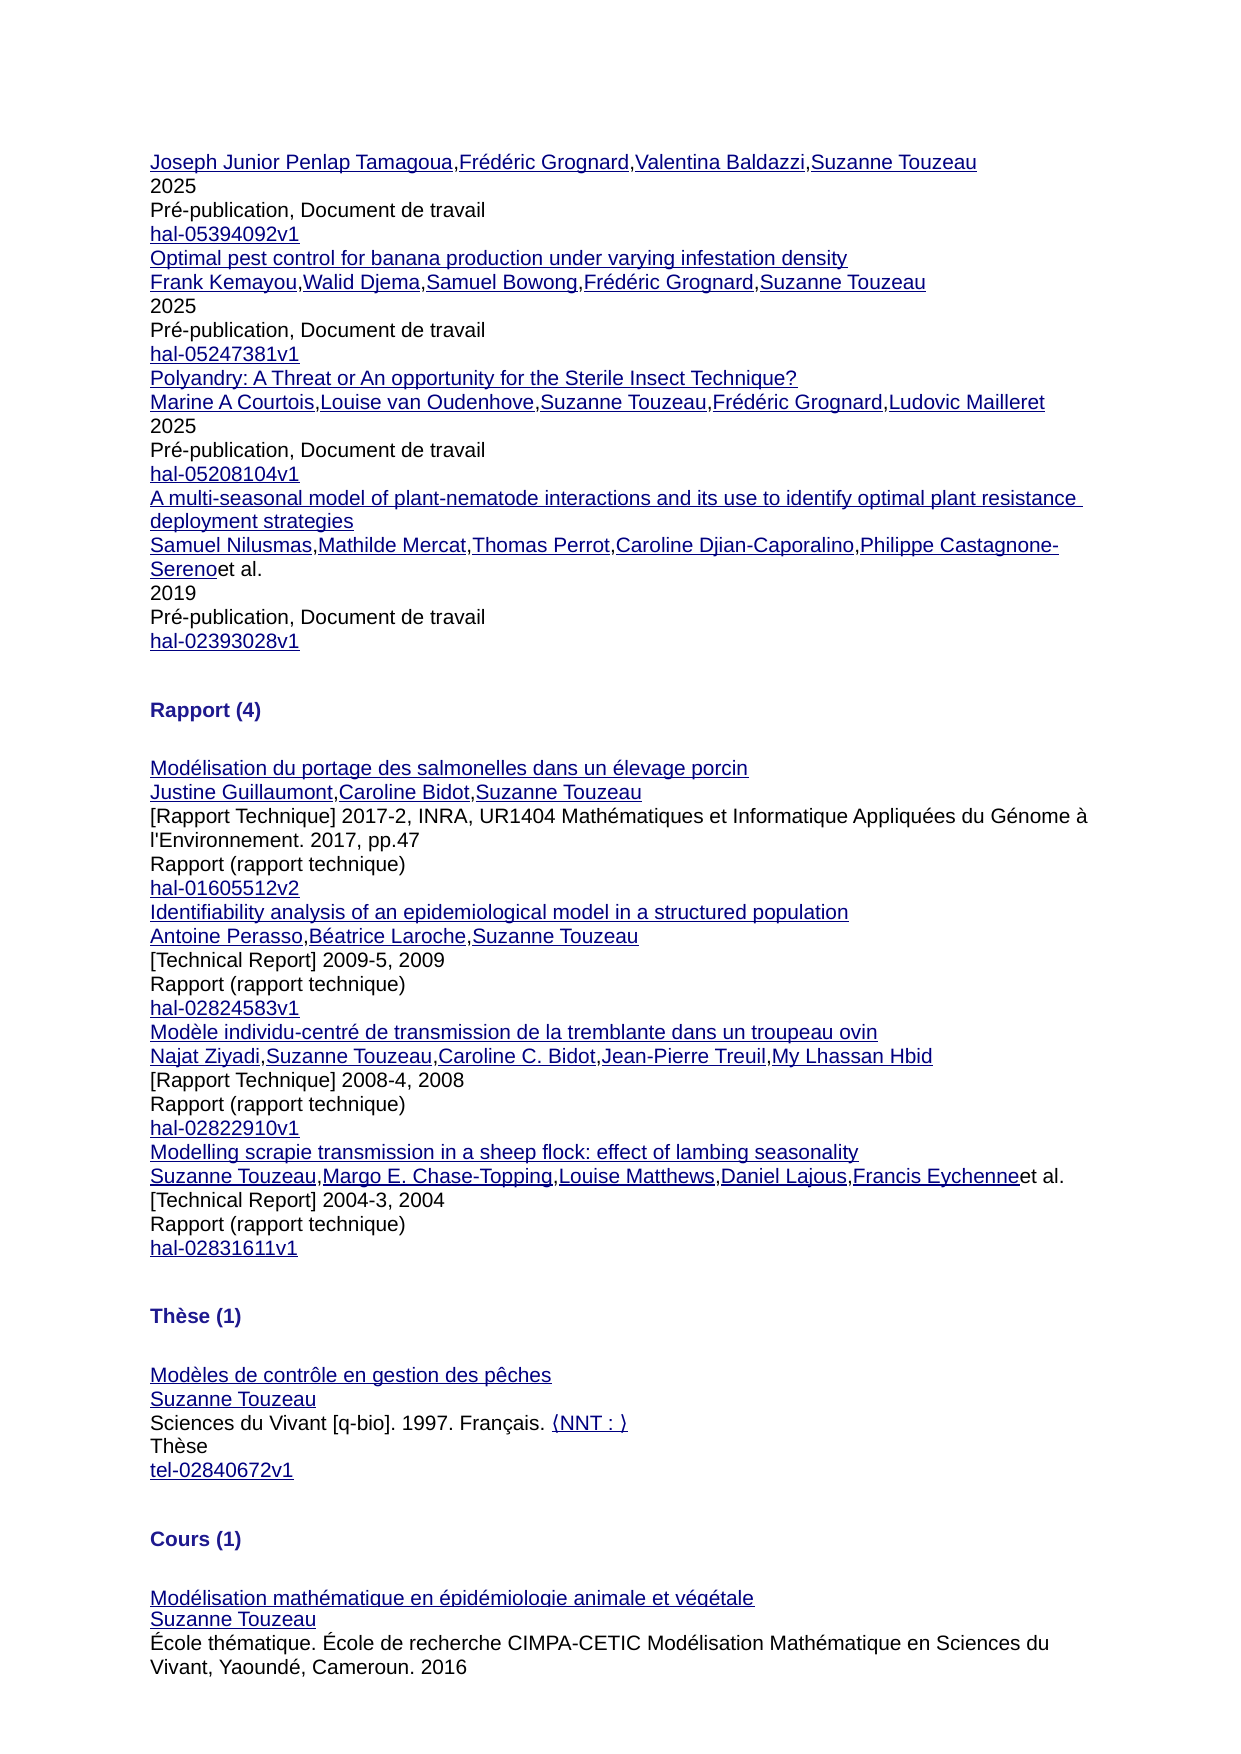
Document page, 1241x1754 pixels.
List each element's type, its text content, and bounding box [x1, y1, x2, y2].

table_header Modélisation mathématique en épidémiologie animale et végétale Suzanne Touzeau École thématique. École de recherche CIMPA-CETIC Modélisation Mathématique en Sciences du Vivant, Yaoundé, Cameroun. 2016 [150, 1585, 1090, 1679]
table_header Modélisation du portage des salmonelles dans un élevage porcin Justine Guillaumont,Caroline Bidot,Suzanne Touzeau [Rapport Technique] 2017-2, INRA, UR1404 Mathématiques et Informatique Appliquées du Génome à l'Environnement. 2017, pp.47 Rapport (rapport technique) hal-01605512v2 [150, 756, 1090, 900]
subtitle Rapport (4) [150, 698, 1090, 722]
subtitle Thèse (1) [150, 1304, 1090, 1328]
table_cell Modelling scrapie transmission in a sheep flock: effect of lambing seasonality Suzanne Touzeau,Margo E. Chase-Topping,Louise Matthews,Daniel Lajous,Francis Eychenneet al. [Technical Report] 2004-3, 2004 Rapport (rapport technique) hal-02831611v1 [150, 1140, 1090, 1259]
table_header Modèles de contrôle en gestion des pêches Suzanne Touzeau Sciences du Vivant [q-bio]. 1997. Français. ⟨NNT : ⟩ Thèse tel-02840672v1 [150, 1363, 1090, 1482]
subtitle Cours (1) [150, 1527, 1090, 1551]
table_cell Identifiability analysis of an epidemiological model in a structured population Antoine Perasso,Béatrice Laroche,Suzanne Touzeau [Technical Report] 2009-5, 2009 Rapport (rapport technique) hal-02824583v1 [150, 900, 1090, 1020]
table_cell A multi-seasonal model of plant-nematode interactions and its use to identify optimal plant resistance deployment strategies Samuel Nilusmas,Mathilde Mercat,Thomas Perrot,Caroline Djian-Caporalino,Philippe Castagnone-Serenoet al. 2019 Pré-publication, Document de travail hal-02393028v1 [150, 485, 1090, 653]
table_cell Modèle individu-centré de transmission de la tremblante dans un troupeau ovin Najat Ziyadi,Suzanne Touzeau,Caroline C. Bidot,Jean-Pierre Treuil,My Lhassan Hbid [Rapport Technique] 2008-4, 2008 Rapport (rapport technique) hal-02822910v1 [150, 1020, 1090, 1139]
table_cell Joseph Junior Penlap Tamagoua,Frédéric Grognard,Valentina Baldazzi,Suzanne Touzeau 2025 Pré-publication, Document de travail hal-05394092v1 [150, 150, 1090, 246]
table_cell Optimal pest control for banana production under varying infestation density Frank Kemayou,Walid Djema,Samuel Bowong,Frédéric Grognard,Suzanne Touzeau 2025 Pré-publication, Document de travail hal-05247381v1 [150, 246, 1090, 366]
table_cell Polyandry: A Threat or An opportunity for the Sterile Insect Technique? Marine A Courtois,Louise van Oudenhove,Suzanne Touzeau,Frédéric Grognard,Ludovic Mailleret 2025 Pré-publication, Document de travail hal-05208104v1 [150, 366, 1090, 485]
